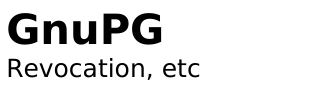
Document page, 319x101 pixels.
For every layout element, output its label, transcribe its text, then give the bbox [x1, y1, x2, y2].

text Revocation, etc [6, 54, 313, 84]
text GnuPG [6, 6, 313, 54]
